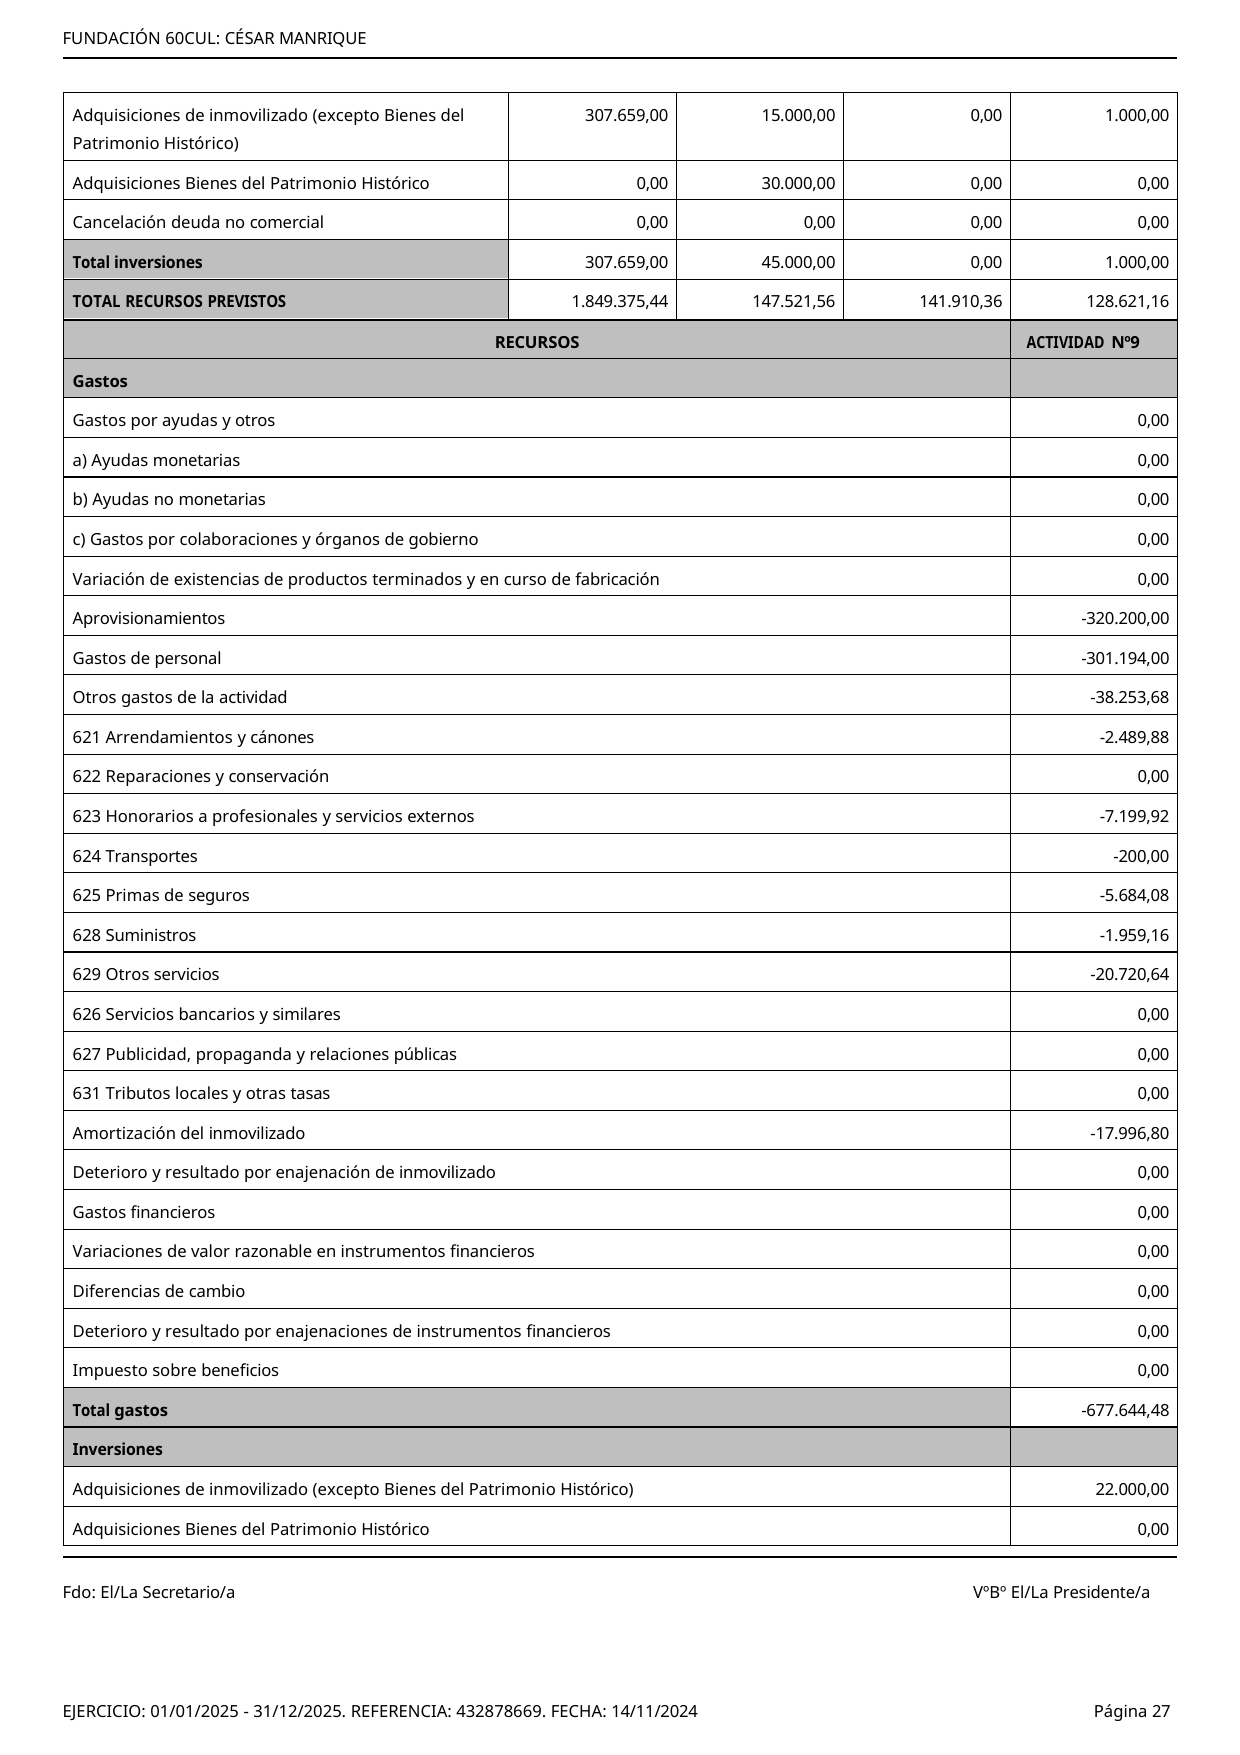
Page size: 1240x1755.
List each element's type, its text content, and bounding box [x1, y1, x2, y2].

table_cell [1011, 359, 1177, 397]
table_cell 623 Honorarios a profesionales y servicios externos [64, 794, 1010, 833]
table_cell 1.849.375,44 [509, 280, 676, 318]
table_cell 0,00 [1011, 438, 1177, 476]
table_cell Amortización del inmovilizado [64, 1111, 1010, 1149]
table_cell 0,00 [1011, 1032, 1177, 1070]
table_cell 0,00 [1011, 398, 1177, 437]
table_cell Deterioro y resultado por enajenación de inmovilizado [64, 1150, 1010, 1189]
table_cell 0,00 [844, 161, 1010, 199]
table_cell Deterioro y resultado por enajenaciones de instrumentos financieros [64, 1309, 1010, 1347]
table_cell 0,00 [1011, 1150, 1177, 1189]
table_cell RECURSOS [64, 321, 1010, 358]
table_cell -200,00 [1011, 834, 1177, 872]
table_cell Gastos [64, 359, 1010, 397]
table_cell 45.000,00 [677, 240, 843, 278]
table_cell 0,00 [1011, 1269, 1177, 1308]
table_cell -677.644,48 [1011, 1388, 1177, 1426]
table_cell 0,00 [1011, 755, 1177, 793]
table_cell 625 Primas de seguros [64, 873, 1010, 912]
table_cell 0,00 [509, 200, 676, 239]
table_cell Otros gastos de la actividad [64, 675, 1010, 714]
table_cell 0,00 [1011, 1348, 1177, 1387]
text Fdo: El/La Secretario/a VºBº El/La Presidente/a [62, 1581, 1181, 1603]
table_cell Gastos por ayudas y otros [64, 398, 1010, 437]
table_cell b) Ayudas no monetarias [64, 478, 1010, 516]
table_header 15.000,00 [677, 93, 843, 160]
table_header 0,00 [844, 93, 1010, 160]
table_cell 0,00 [509, 161, 676, 199]
table_cell Gastos de personal [64, 636, 1010, 674]
table_cell 1.000,00 [1011, 240, 1177, 278]
table_cell -1.959,16 [1011, 913, 1177, 951]
table_cell 628 Suministros [64, 913, 1010, 951]
table_cell 0,00 [1011, 200, 1177, 239]
table_cell TOTAL RECURSOS PREVISTOS [64, 280, 508, 318]
table_cell ACTIVIDAD Nº9 [1011, 321, 1177, 358]
table_cell a) Ayudas monetarias [64, 438, 1010, 476]
table_cell 0,00 [1011, 1309, 1177, 1347]
table_cell 629 Otros servicios [64, 953, 1010, 991]
table_cell Adquisiciones de inmovilizado (excepto Bienes del Patrimonio Histórico) [64, 1467, 1010, 1506]
table_header Adquisiciones de inmovilizado (excepto Bienes del Patrimonio Histórico) [64, 93, 508, 160]
table_cell 0,00 [1011, 992, 1177, 1031]
table_header 307.659,00 [509, 93, 676, 160]
table_cell 631 Tributos locales y otras tasas [64, 1071, 1010, 1110]
table_cell -7.199,92 [1011, 794, 1177, 833]
table_cell 621 Arrendamientos y cánones [64, 715, 1010, 753]
table_cell -320.200,00 [1011, 596, 1177, 635]
table_cell [1011, 1428, 1177, 1466]
table_cell 30.000,00 [677, 161, 843, 199]
table_cell 0,00 [1011, 517, 1177, 556]
table_cell 0,00 [844, 200, 1010, 239]
table_cell 0,00 [1011, 1507, 1177, 1545]
table_cell 0,00 [844, 240, 1010, 278]
table_cell 0,00 [1011, 1071, 1177, 1110]
table_cell Variaciones de valor razonable en instrumentos financieros [64, 1230, 1010, 1268]
table_cell Aprovisionamientos [64, 596, 1010, 635]
table_header 1.000,00 [1011, 93, 1177, 160]
table_cell Total inversiones [64, 240, 508, 278]
table_cell -5.684,08 [1011, 873, 1177, 912]
table_cell -38.253,68 [1011, 675, 1177, 714]
table_cell 624 Transportes [64, 834, 1010, 872]
table_cell 622 Reparaciones y conservación [64, 755, 1010, 793]
table_cell 0,00 [677, 200, 843, 239]
table_cell -2.489,88 [1011, 715, 1177, 753]
table_cell Diferencias de cambio [64, 1269, 1010, 1308]
table_cell -301.194,00 [1011, 636, 1177, 674]
table_cell -20.720,64 [1011, 953, 1177, 991]
table_cell 0,00 [1011, 161, 1177, 199]
table_cell -17.996,80 [1011, 1111, 1177, 1149]
table_cell Variación de existencias de productos terminados y en curso de fabricación [64, 557, 1010, 595]
table_cell Gastos financieros [64, 1190, 1010, 1228]
table_cell 626 Servicios bancarios y similares [64, 992, 1010, 1031]
table_cell 0,00 [1011, 557, 1177, 595]
table_cell Impuesto sobre beneficios [64, 1348, 1010, 1387]
table_cell 147.521,56 [677, 280, 843, 318]
table_cell Adquisiciones Bienes del Patrimonio Histórico [64, 161, 508, 199]
table_cell Cancelación deuda no comercial [64, 200, 508, 239]
table_cell Total gastos [64, 1388, 1010, 1426]
table_cell 307.659,00 [509, 240, 676, 278]
table_cell 0,00 [1011, 478, 1177, 516]
table_cell c) Gastos por colaboraciones y órganos de gobierno [64, 517, 1010, 556]
table_cell 128.621,16 [1011, 280, 1177, 318]
table_cell 627 Publicidad, propaganda y relaciones públicas [64, 1032, 1010, 1070]
table_cell 141.910,36 [844, 280, 1010, 318]
table_cell 0,00 [1011, 1230, 1177, 1268]
table_cell 0,00 [1011, 1190, 1177, 1228]
table_cell Adquisiciones Bienes del Patrimonio Histórico [64, 1507, 1010, 1545]
table_cell Inversiones [64, 1428, 1010, 1466]
table_cell 22.000,00 [1011, 1467, 1177, 1506]
